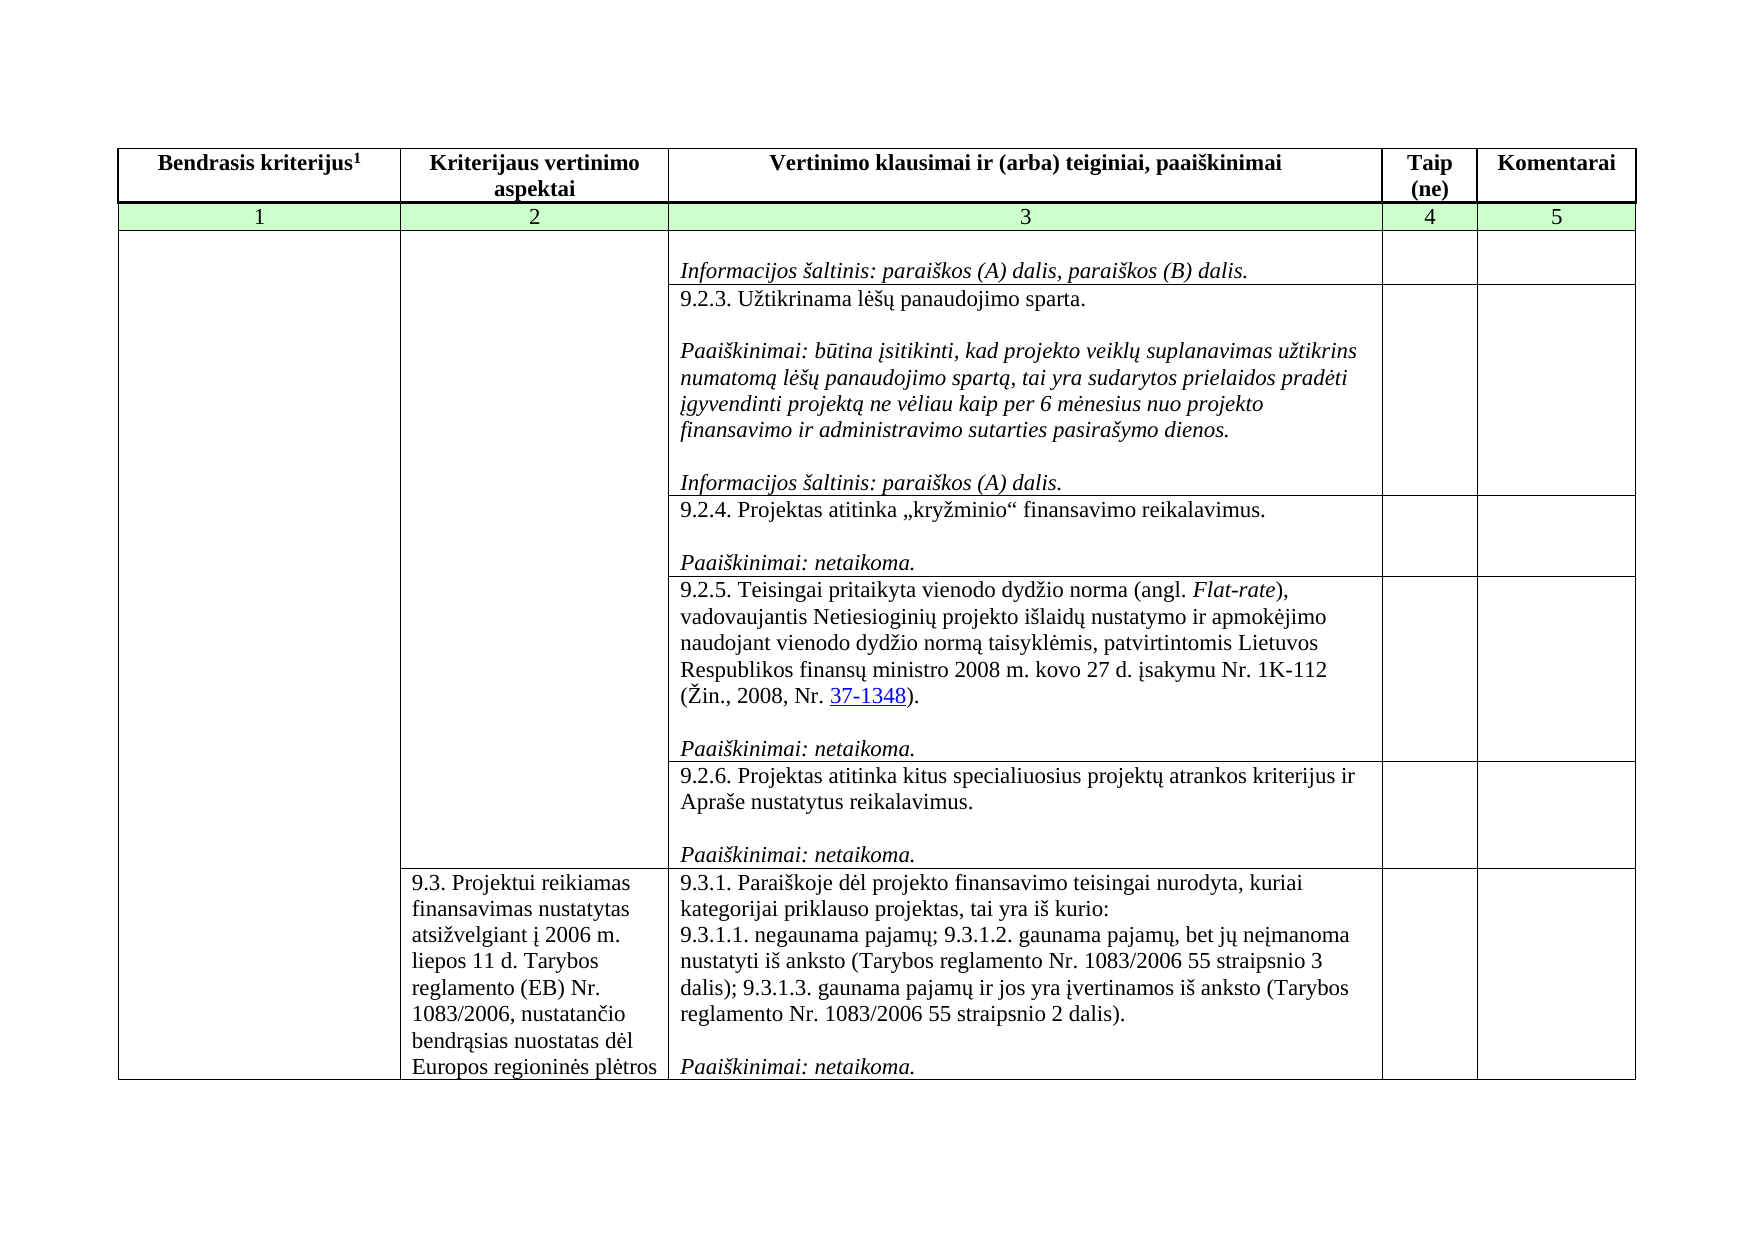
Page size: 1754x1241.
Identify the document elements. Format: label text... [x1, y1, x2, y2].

table_header Taip (ne) [1383, 149, 1476, 201]
table_header Kriterijaus vertinimo aspektai [401, 149, 668, 201]
table_cell [1383, 762, 1477, 867]
table_cell 9.2.3. Užtikrinama lėšų panaudojimo sparta. Paaiškinimai: būtina įsitikinti, kad projekto veiklų suplanavimas užtikrins numatomą lėšų panaudojimo spartą, tai yra sudarytos prielaidos pradėti įgyvendinti projektą ne vėliau kaip per 6 mėnesius nuo projekto finansavimo ir administravimo sutarties pasirašymo dienos. Informacijos šaltinis: paraiškos (A) dalis. [669, 285, 1382, 495]
table_cell Informacijos šaltinis: paraiškos (A) dalis, paraiškos (B) dalis. [669, 231, 1382, 283]
table_cell 1 [119, 204, 400, 230]
table_cell [1383, 231, 1477, 283]
table_cell [1478, 577, 1635, 761]
table_cell [1478, 496, 1635, 576]
table_cell 9.3.1. Paraiškoje dėl projekto finansavimo teisingai nurodyta, kuriai kategorijai priklauso projektas, tai yra iš kurio: 9.3.1.1. negaunama pajamų; 9.3.1.2. gaunama pajamų, bet jų neįmanoma nustatyti iš anksto (Tarybos reglamento Nr. 1083/2006 55 straipsnio 3 dalis); 9.3.1.3. gaunama pajamų ir jos yra įvertinamos iš anksto (Tarybos reglamento Nr. 1083/2006 55 straipsnio 2 dalis). Paaiškinimai: netaikoma. [669, 869, 1382, 1079]
table_cell [1478, 762, 1635, 867]
table_cell 9.2.6. Projektas atitinka kitus specialiuosius projektų atrankos kriterijus ir Apraše nustatytus reikalavimus. Paaiškinimai: netaikoma. [669, 762, 1382, 867]
table_cell 9.3. Projektui reikiamas finansavimas nustatytas atsižvelgiant į 2006 m. liepos 11 d. Tarybos reglamento (EB) Nr. 1083/2006, nustatančio bendrąsias nuostatas dėl Europos regioninės plėtros [401, 869, 668, 1079]
table_cell [1383, 577, 1477, 761]
table_cell 4 [1383, 204, 1477, 230]
table_cell [401, 231, 668, 867]
table_cell 3 [669, 204, 1382, 230]
table_header Komentarai [1478, 149, 1635, 201]
table_cell [119, 231, 400, 1079]
table_cell [1383, 285, 1477, 495]
table_cell [1383, 869, 1477, 1079]
table_header Vertinimo klausimai ir (arba) teiginiai, paaiškinimai [669, 149, 1381, 201]
table_cell 9.2.5. Teisingai pritaikyta vienodo dydžio norma (angl. Flat-rate), vadovaujantis Netiesioginių projekto išlaidų nustatymo ir apmokėjimo naudojant vienodo dydžio normą taisyklėmis, patvirtintomis Lietuvos Respublikos finansų ministro 2008 m. kovo 27 d. įsakymu Nr. 1K-112 (Žin., 2008, Nr. 37-1348). Paaiškinimai: netaikoma. [669, 577, 1382, 761]
table_cell 5 [1478, 204, 1635, 230]
table_header Bendrasis kriterijus1 [119, 149, 400, 201]
table_cell [1478, 869, 1635, 1079]
table_cell [1478, 285, 1635, 495]
table_cell [1383, 496, 1477, 576]
table_cell 9.2.4. Projektas atitinka „kryžminio“ finansavimo reikalavimus. Paaiškinimai: netaikoma. [669, 496, 1382, 576]
table_cell 2 [401, 204, 668, 230]
table_cell [1478, 231, 1635, 283]
